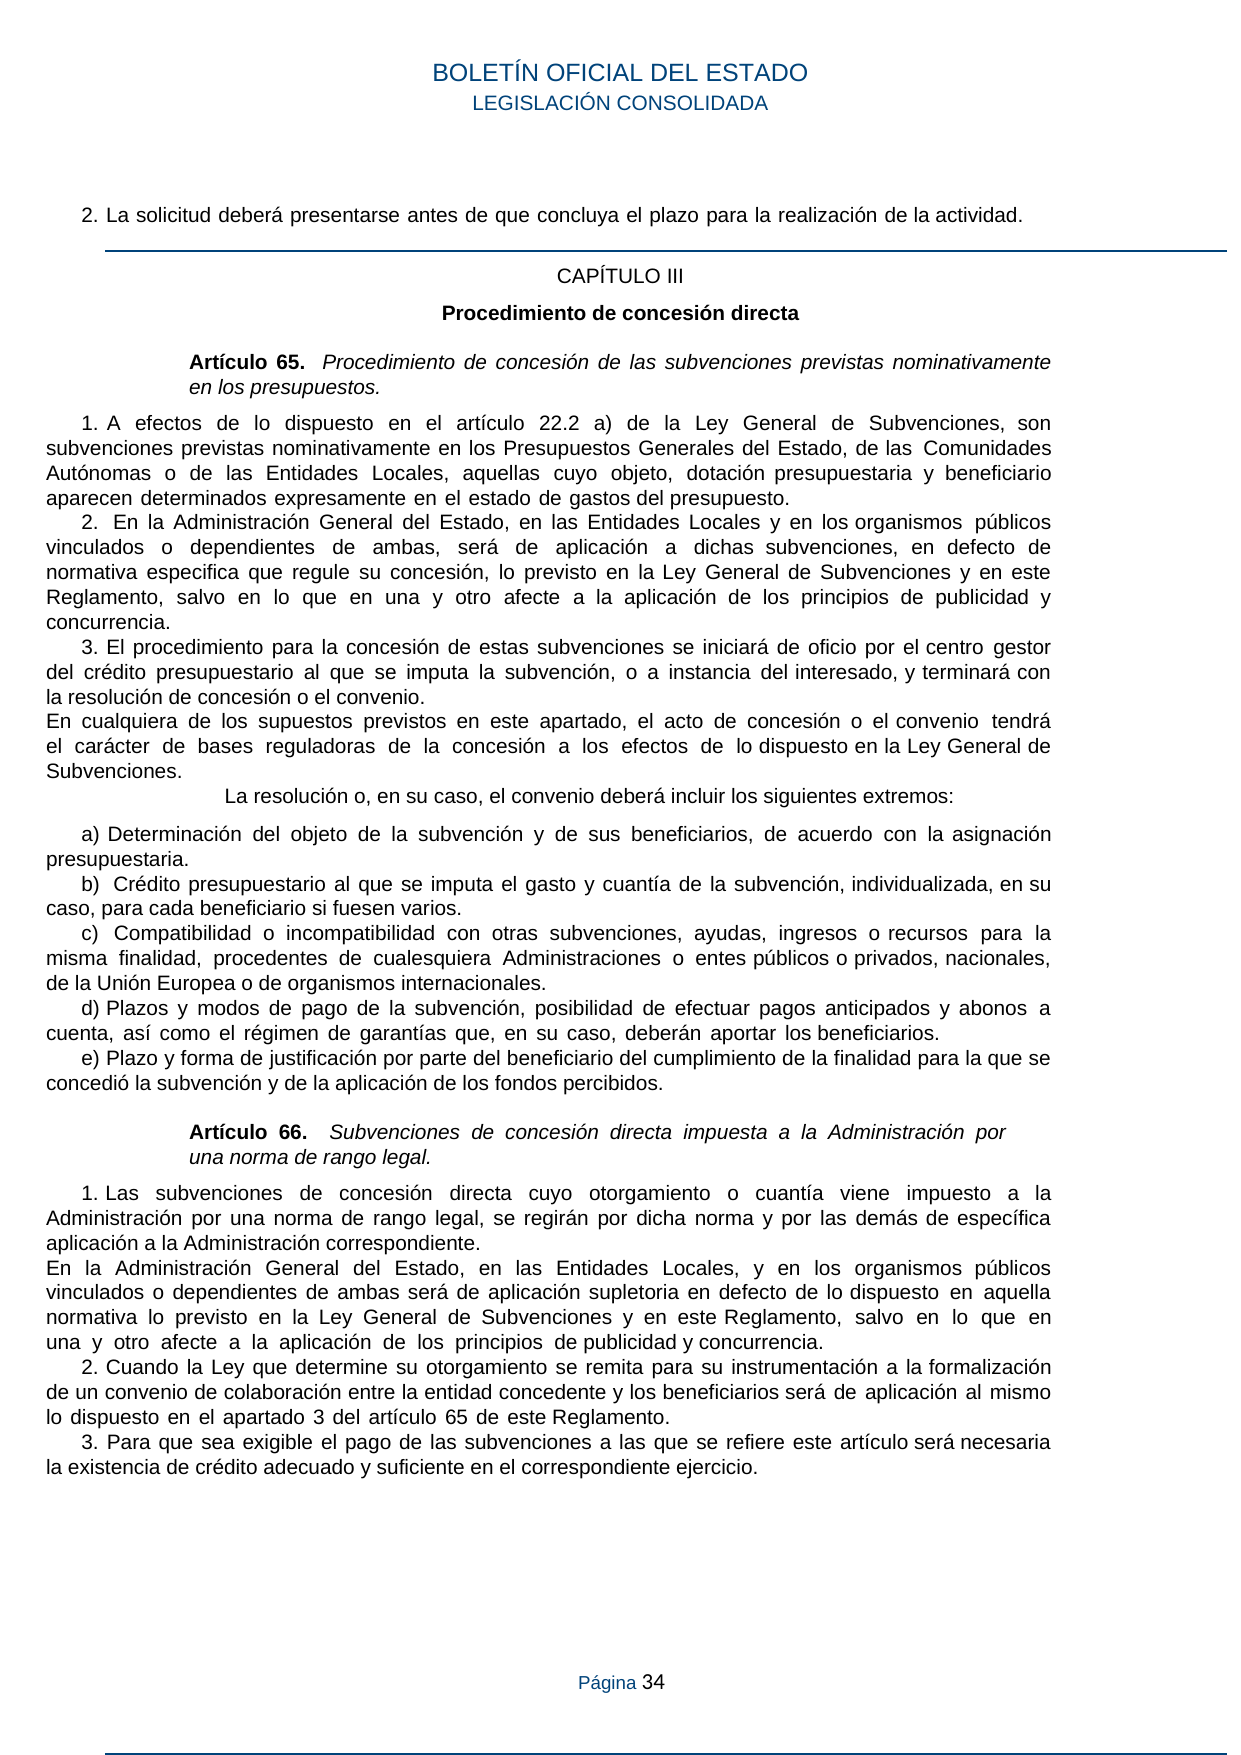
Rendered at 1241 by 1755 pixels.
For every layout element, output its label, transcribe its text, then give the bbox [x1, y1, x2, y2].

list La solicitud deberá presentarse antes de que concluya el plazo para la realización de la actividad. [46, 203, 1052, 227]
list Crédito presupuestario al que se imputa el gasto y cuantía de la subvención, individualizada, en su caso, para cada beneficiario si fuesen varios. [46, 871, 1052, 920]
list Compatibilidad o incompatibilidad con otras subvenciones, ayudas, ingresos o recursos para la misma finalidad, procedentes de cualesquiera Administraciones o entes públicos o privados, nacionales, de la Unión Europea o de organismos internacionales. [46, 921, 1052, 995]
list Determinación del objeto de la subvención y de sus beneficiarios, de acuerdo con la asignación presupuestaria. [46, 822, 1052, 870]
list El procedimiento para la concesión de estas subvenciones se iniciará de oficio por el centro gestor del crédito presupuestario al que se imputa la subvención, o a instancia del interesado, y terminará con la resolución de concesión o el convenio. [46, 635, 1052, 708]
list Plazos y modos de pago de la subvención, posibilidad de efectuar pagos anticipados y abonos a cuenta, así como el régimen de garantías que, en su caso, deberán aportar los beneficiarios. [46, 996, 1052, 1045]
list Para que sea exigible el pago de las subvenciones a las que se refiere este artículo será necesaria la existencia de crédito adecuado y suficiente en el correspondiente ejercicio. [46, 1429, 1052, 1478]
list Plazo y forma de justificación por parte del beneficiario del cumplimiento de la finalidad para la que se concedió la subvención y de la aplicación de los fondos percibidos. [46, 1046, 1052, 1094]
list Las subvenciones de concesión directa cuyo otorgamiento o cuantía viene impuesto a la Administración por una norma de rango legal, se regirán por dicha norma y por las demás de específica aplicación a la Administración correspondiente. [46, 1181, 1052, 1254]
text CAPÍTULO III [46, 264, 1195, 288]
list En la Administración General del Estado, en las Entidades Locales y en los organismos públicos vinculados o dependientes de ambas, será de aplicación a dichas subvenciones, en defecto de normativa especifica que regule su concesión, lo previsto en la Ley General de Subvenciones y en este Reglamento, salvo en lo que en una y otro afecte a la aplicación de los principios de publicidad y concurrencia. [46, 510, 1052, 634]
text La resolución o, en su caso, el convenio deberá incluir los siguientes extremos: [224, 784, 1195, 808]
list Cuando la Ley que determine su otorgamiento se remita para su instrumentación a la formalización de un convenio de colaboración entre la entidad concedente y los beneficiarios será de aplicación al mismo lo dispuesto en el apartado 3 del artículo 65 de este Reglamento. [46, 1355, 1052, 1429]
list A efectos de lo dispuesto en el artículo 22.2 a) de la Ley General de Subvenciones, son subvenciones previstas nominativamente en los Presupuestos Generales del Estado, de las Comunidades Autónomas o de las Entidades Locales, aquellas cuyo objeto, dotación presupuestaria y beneficiario aparecen determinados expresamente en el estado de gastos del presupuesto. [46, 411, 1052, 509]
text Artículo 66. Subvenciones de concesión directa impuesta a la Administración por una norma de rango legal. [189, 1120, 1052, 1168]
text Artículo 65. Procedimiento de concesión de las subvenciones previstas nominativamente en los presupuestos. [189, 350, 1060, 398]
subtitle Procedimiento de concesión directa [46, 301, 1195, 325]
text En cualquiera de los supuestos previstos en este apartado, el acto de concesión o el convenio tendrá el carácter de bases reguladoras de la concesión a los efectos de lo dispuesto en la Ley General de Subvenciones. [46, 709, 1052, 783]
text En la Administración General del Estado, en las Entidades Locales, y en los organismos públicos vinculados o dependientes de ambas será de aplicación supletoria en defecto de lo dispuesto en aquella normativa lo previsto en la Ley General de Subvenciones y en este Reglamento, salvo en lo que en una y otro afecte a la aplicación de los principios de publicidad y concurrencia. [46, 1255, 1052, 1354]
